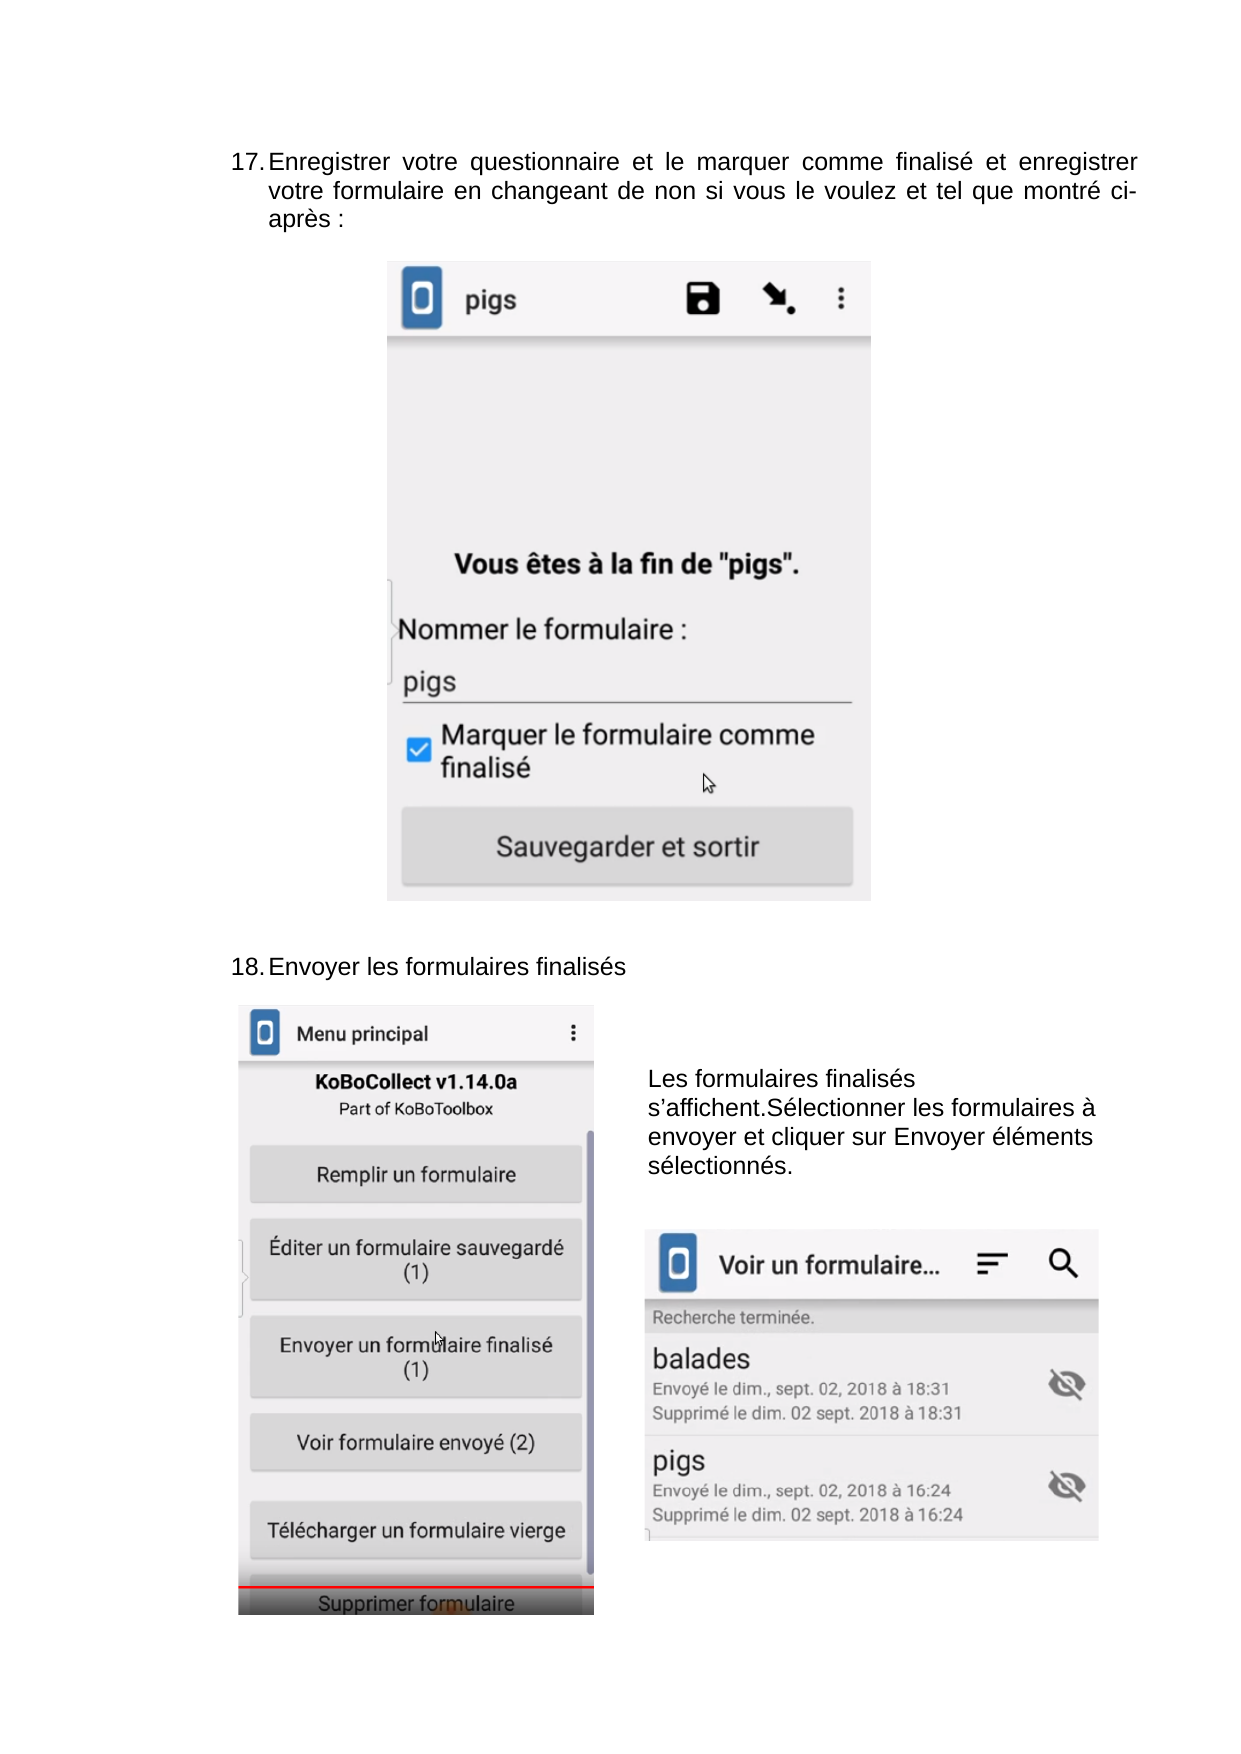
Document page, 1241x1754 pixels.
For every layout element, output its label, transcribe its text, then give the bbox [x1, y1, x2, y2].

list Enregistrer votre questionnaire et le marquer comme finalisé et enregistrer votre formulaire en changeant de non si vous le voulez et tel que montré ci-après : [231, 147, 1140, 233]
picture [387, 261, 871, 901]
picture [644, 1229, 1099, 1541]
list Envoyer les formulaires finalisés [231, 952, 1140, 981]
picture [238, 1005, 594, 1615]
